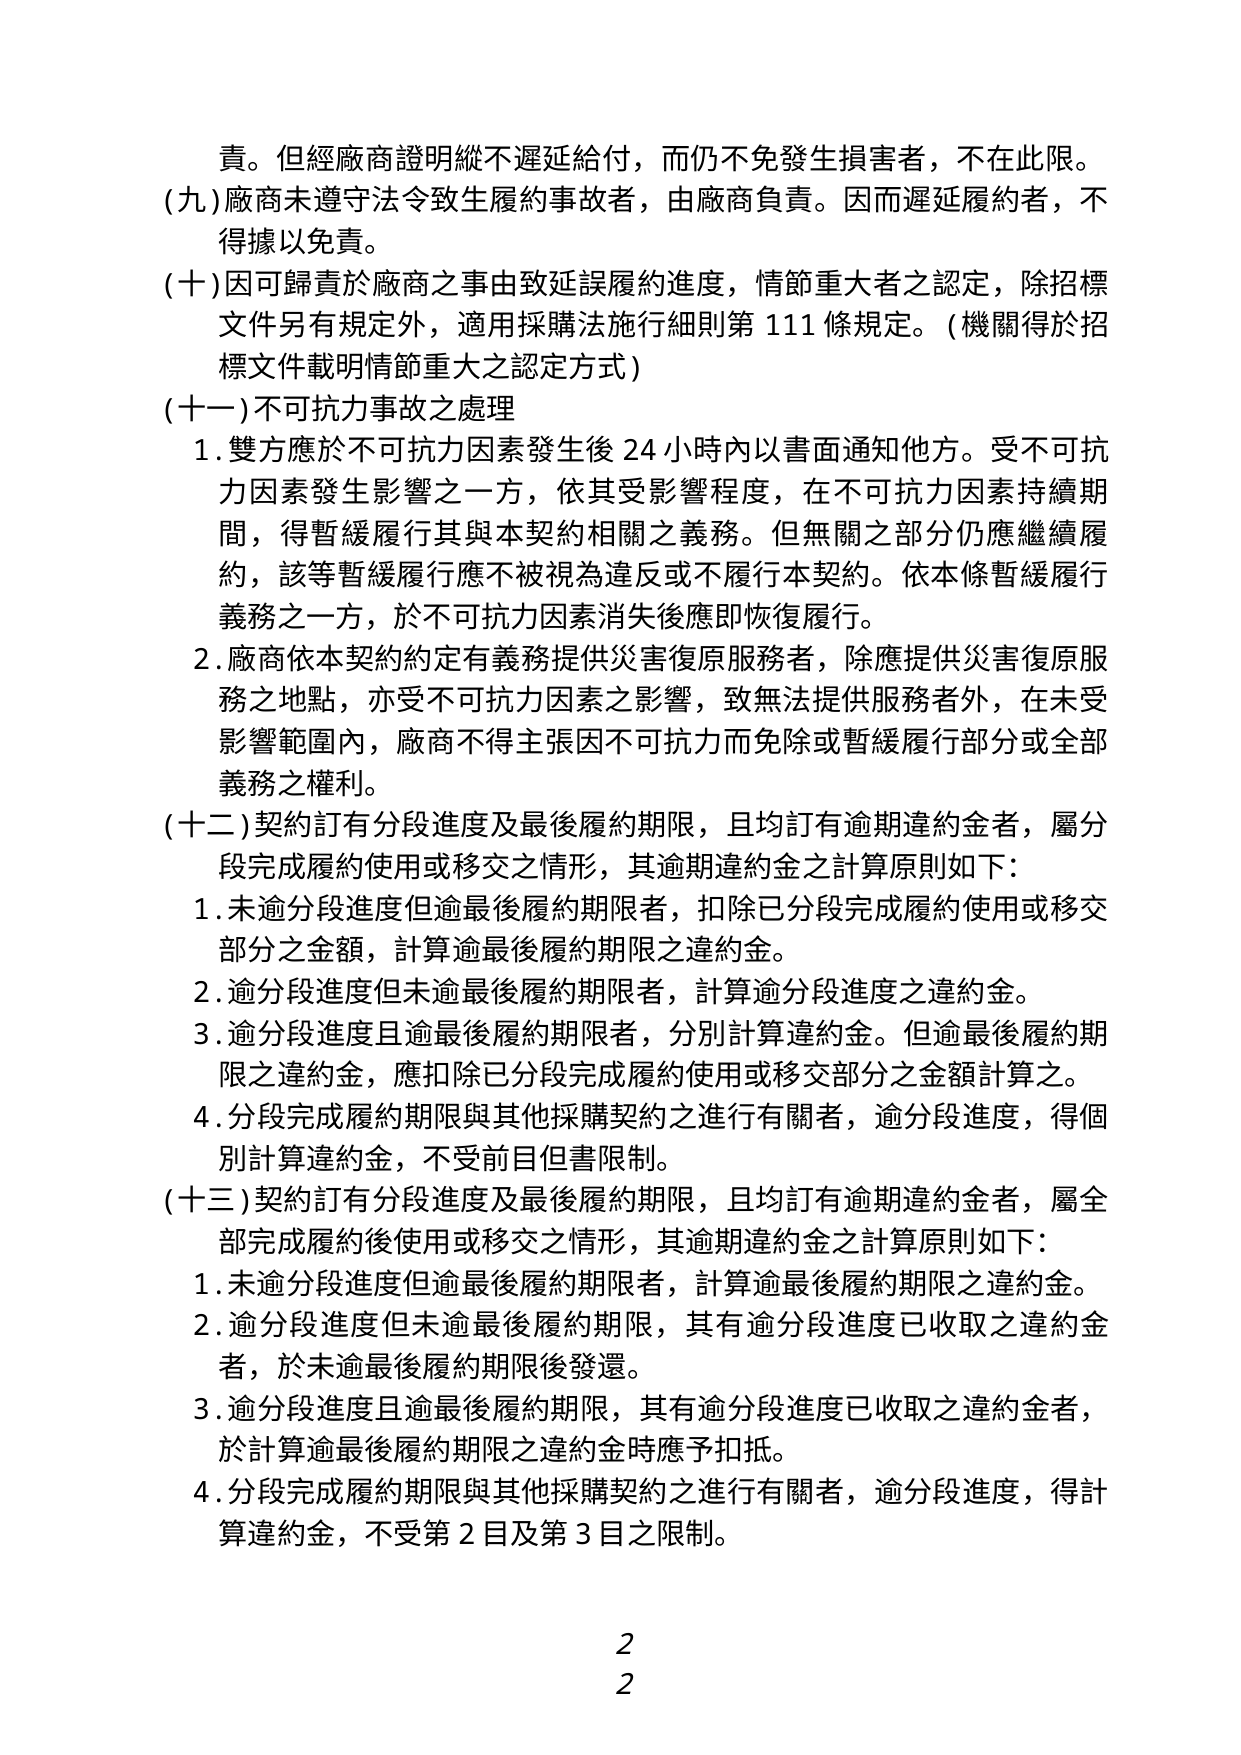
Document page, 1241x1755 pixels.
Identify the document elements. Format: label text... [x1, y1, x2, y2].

text 2.廠商依本契約約定有義務提供災害復原服務者，除應提供災害復原服務之地點，亦受不可抗力因素之影響，致無法提供服務者外，在未受影響範圍內，廠商不得主張因不可抗力而免除或暫緩履行部分或全部義務之權利。 [192, 636, 1110, 802]
text 3.逾分段進度且逾最後履約期限者，分別計算違約金。但逾最後履約期限之違約金，應扣除已分段完成履約使用或移交部分之金額計算之。 [192, 1011, 1110, 1094]
text 4.分段完成履約期限與其他採購契約之進行有關者，逾分段進度，得計算違約金，不受第2目及第3目之限制。 [192, 1469, 1110, 1552]
text 1.未逾分段進度但逾最後履約期限者，計算逾最後履約期限之違約金。 [192, 1261, 1110, 1302]
text 2.逾分段進度但未逾最後履約期限，其有逾分段進度已收取之違約金者，於未逾最後履約期限後發還。 [192, 1302, 1110, 1386]
text 3.逾分段進度且逾最後履約期限，其有逾分段進度已收取之違約金者，於計算逾最後履約期限之違約金時應予扣抵。 [192, 1386, 1110, 1469]
text 1.雙方應於不可抗力因素發生後24小時內以書面通知他方。受不可抗力因素發生影響之一方，依其受影響程度，在不可抗力因素持續期間，得暫緩履行其與本契約相關之義務。但無關之部分仍應繼續履約，該等暫緩履行應不被視為違反或不履行本契約。依本條暫緩履行義務之一方，於不可抗力因素消失後應即恢復履行。 [192, 427, 1110, 636]
text (十)因可歸責於廠商之事由致延誤履約進度，情節重大者之認定，除招標文件另有規定外，適用採購法施行細則第111條規定。(機關得於招標文件載明情節重大之認定方式) [159, 261, 1110, 386]
text (九)廠商未遵守法令致生履約事故者，由廠商負責。因而遲延履約者，不得據以免責。 [159, 177, 1110, 261]
text (十三)契約訂有分段進度及最後履約期限，且均訂有逾期違約金者，屬全部完成履約後使用或移交之情形，其逾期違約金之計算原則如下： [159, 1177, 1110, 1261]
text 責。但經廠商證明縱不遲延給付，而仍不免發生損害者，不在此限。 [159, 136, 1110, 177]
text (十一)不可抗力事故之處理 [159, 386, 1110, 427]
text (十二)契約訂有分段進度及最後履約期限，且均訂有逾期違約金者，屬分段完成履約使用或移交之情形，其逾期違約金之計算原則如下： [159, 802, 1110, 886]
text 2.逾分段進度但未逾最後履約期限者，計算逾分段進度之違約金。 [192, 969, 1110, 1011]
text 4.分段完成履約期限與其他採購契約之進行有關者，逾分段進度，得個別計算違約金，不受前目但書限制。 [192, 1094, 1110, 1177]
text 1.未逾分段進度但逾最後履約期限者，扣除已分段完成履約使用或移交部分之金額，計算逾最後履約期限之違約金。 [192, 886, 1110, 969]
